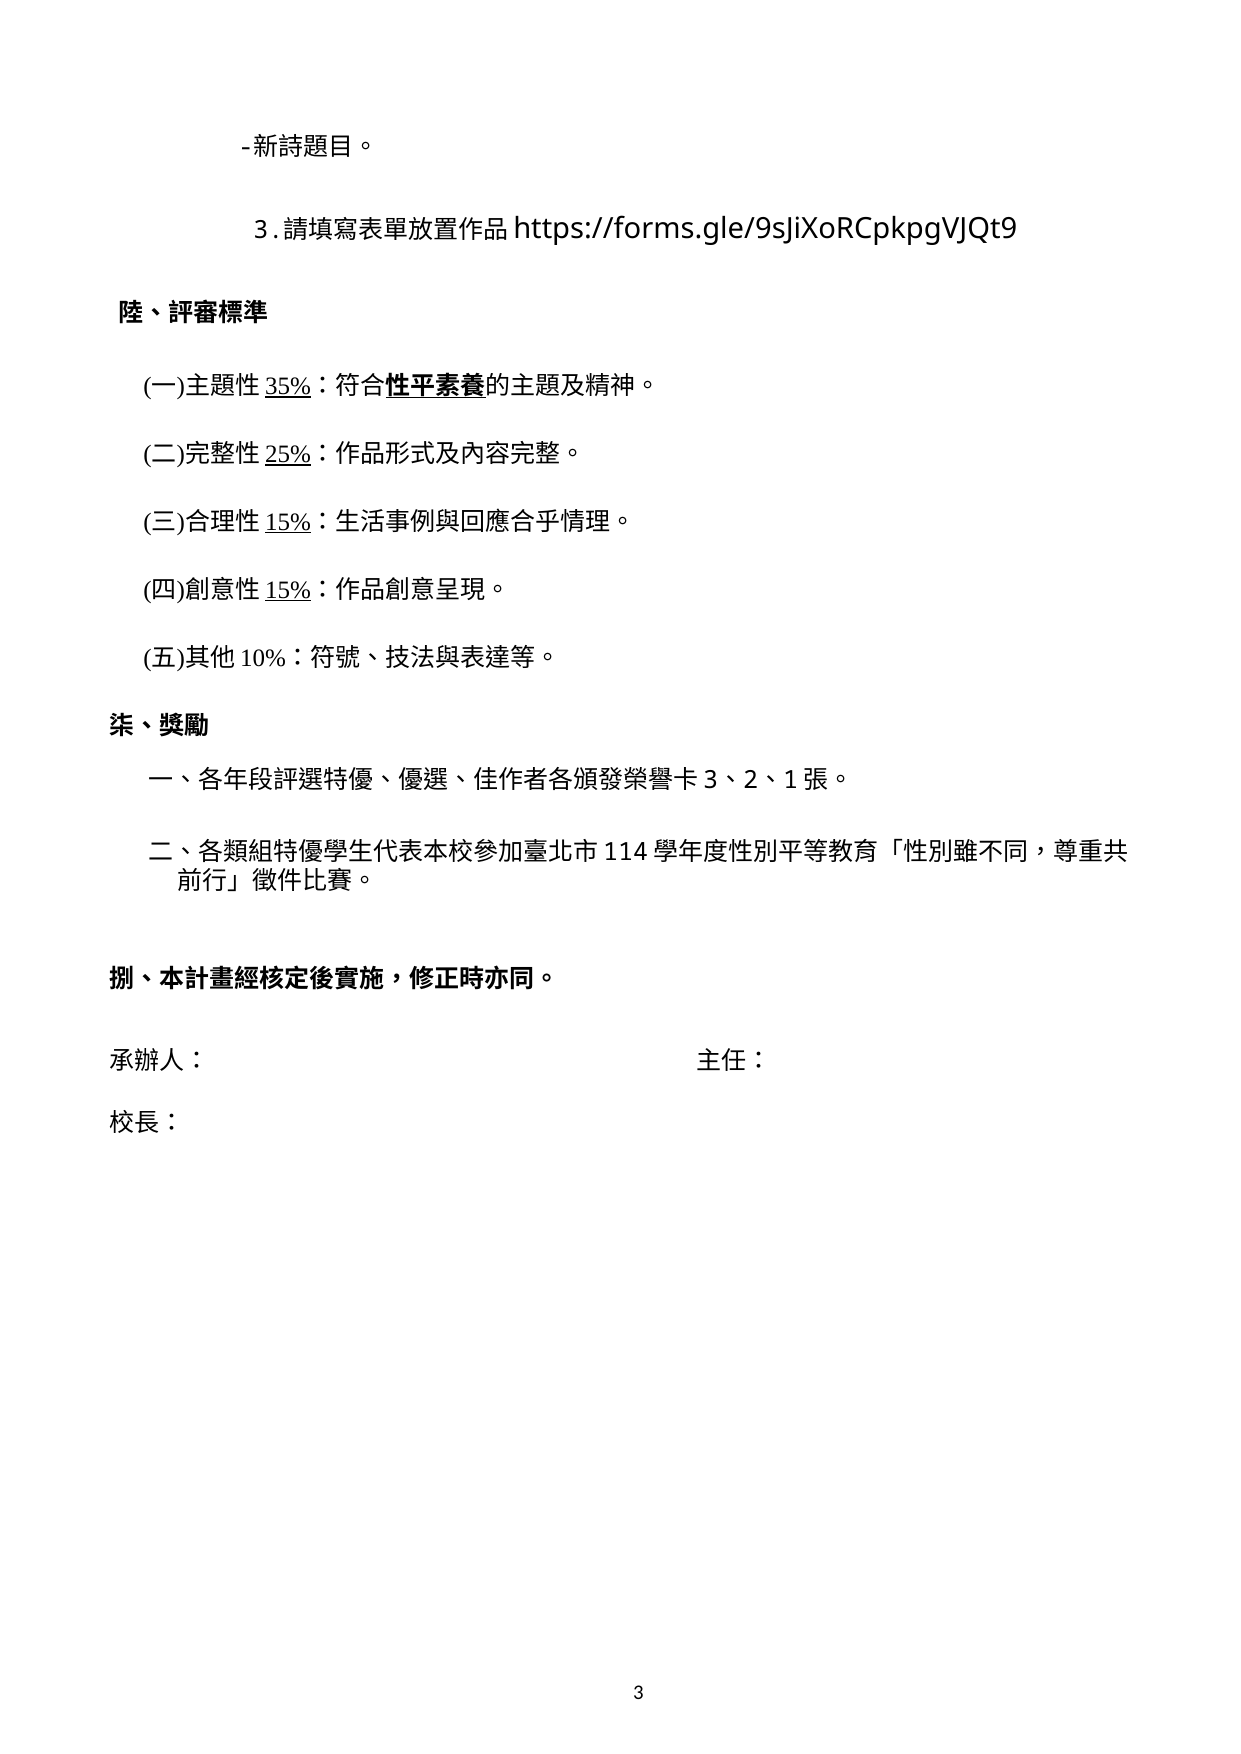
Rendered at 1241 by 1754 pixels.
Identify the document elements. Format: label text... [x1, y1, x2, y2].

text -新詩題目。 [118, 102, 1150, 165]
text 二、各類組特優學生代表本校參加臺北市114學年度性別平等教育「性別雖不同，尊重共前行」徵件比賽。 [148, 837, 1150, 895]
text (一)主題性35%：符合性平素養的主題及精神。 [118, 342, 1150, 404]
text (五)其他10%：符號、技法與表達等。 [118, 614, 1150, 676]
text 柒、獎勵 [109, 682, 1150, 744]
text 承辦人： 主任： 校長： [109, 1017, 1150, 1142]
text (二)完整性25%：作品形式及內容完整。 [118, 410, 1150, 472]
text 3.請填寫表單放置作品https://forms.gle/9sJiXoRCpkpgVJQt9 [118, 186, 1150, 248]
text (四)創意性15%：作品創意呈現。 [118, 546, 1150, 608]
text 捌、本計畫經核定後實施，修正時亦同。 [109, 935, 1150, 998]
text 陸、評審標準 [118, 269, 1150, 332]
text 一、各年段評選特優、優選、佳作者各頒發榮譽卡3、2、1張。 [148, 765, 1150, 794]
text (三)合理性15%：生活事例與回應合乎情理。 [118, 478, 1150, 540]
